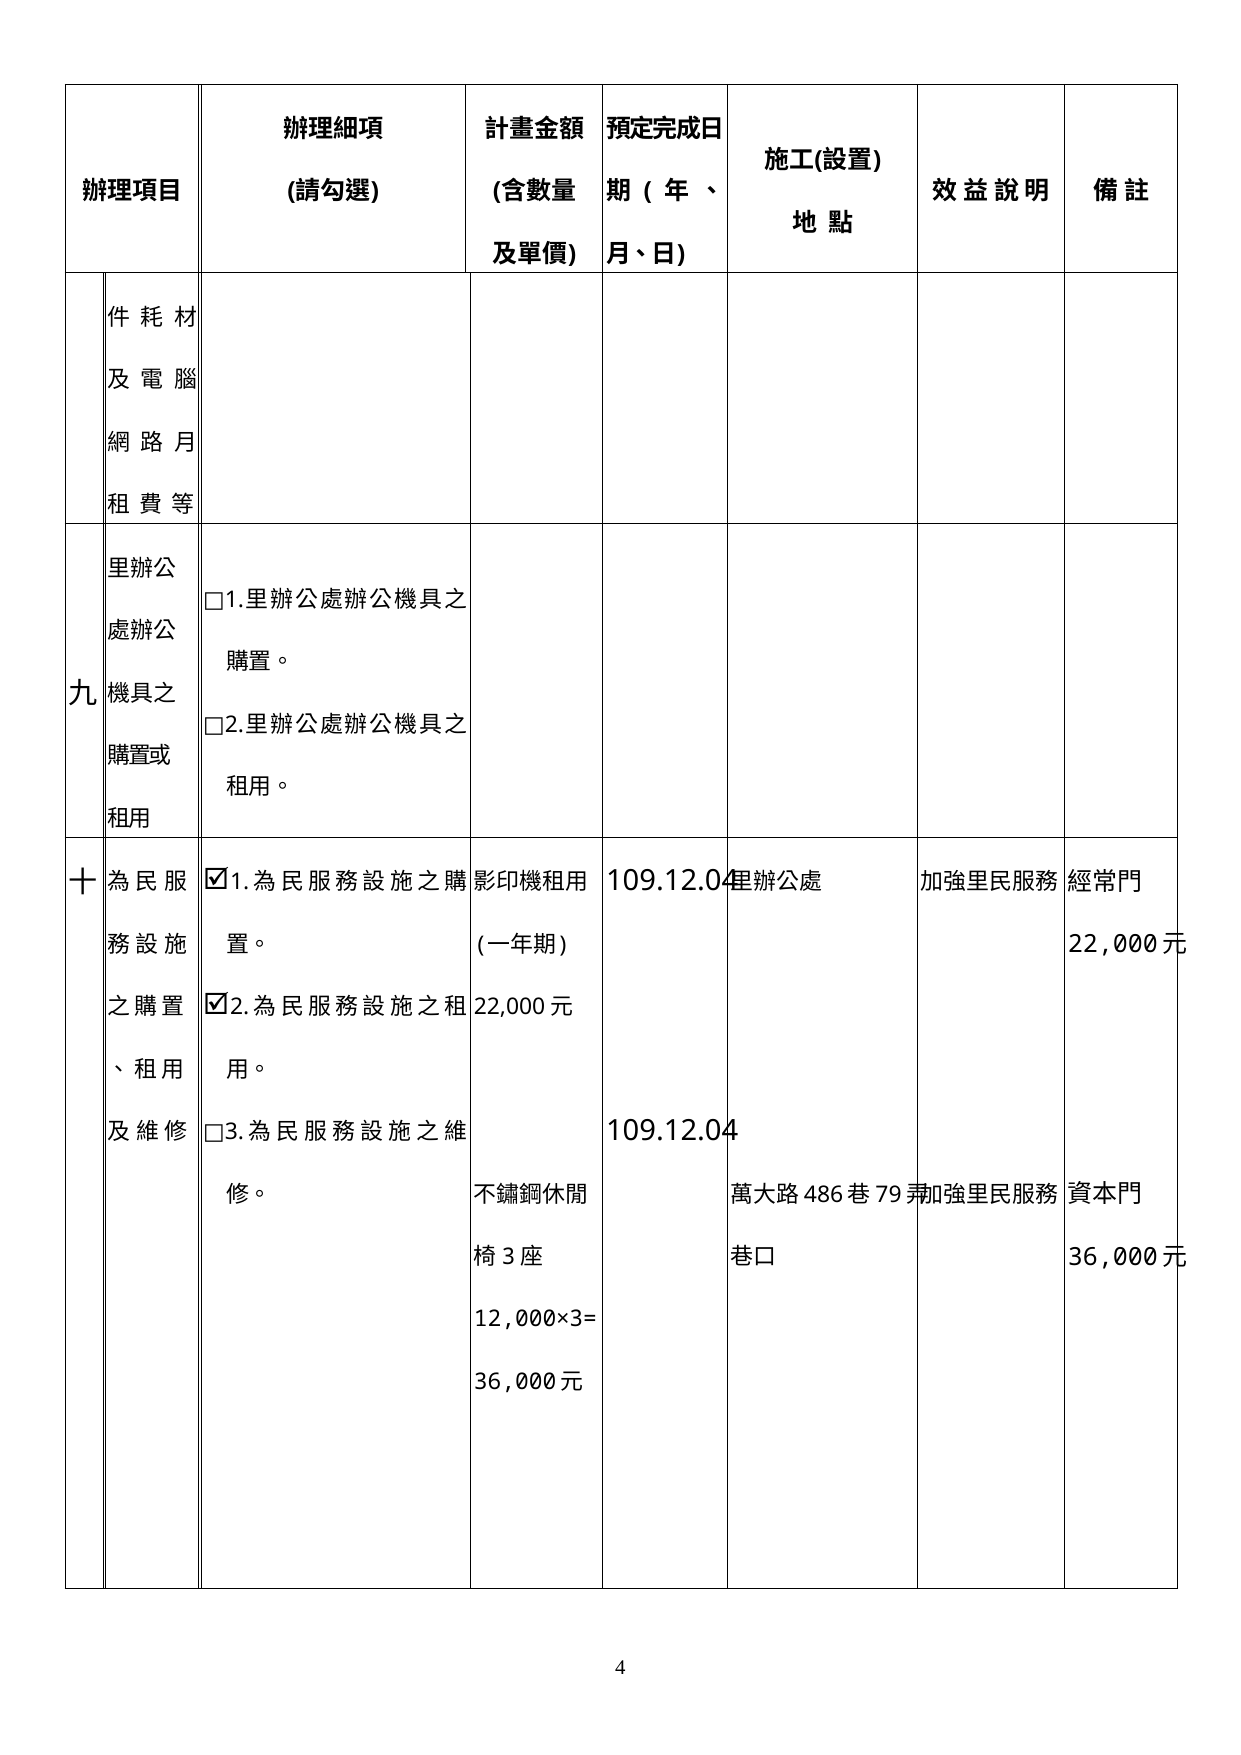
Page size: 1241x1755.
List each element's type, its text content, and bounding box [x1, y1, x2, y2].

table_cell 影印機租用 (一年期) 22,000元 不鏽鋼休閒 椅 3座 12,000×3= 36,000元 [471, 838, 602, 1588]
table_cell [918, 273, 1064, 523]
table_cell 109.12.04 109.12.04 [603, 838, 727, 1588]
table_header 效 益 說 明 [918, 85, 1064, 272]
table_cell [603, 524, 727, 837]
table_cell 里辦公處 [728, 273, 917, 523]
table_cell [202, 273, 470, 523]
table_cell 里辦公處 萬大路486巷79弄 巷口 [728, 838, 917, 1588]
table_header 計畫金額 (含數量 及單價) [466, 85, 602, 272]
table_cell [1065, 273, 1177, 523]
table_cell 109.06.30 [603, 273, 727, 523]
table_cell [1065, 524, 1177, 837]
table_cell □1.里辦公處辦公機具之 購置。 □2.里辦公處辦公機具之租用。 [202, 524, 470, 837]
table_cell 件耗材及電腦網路月租費等 [106, 273, 198, 523]
table_cell 經常門 22,000元 資本門 36,000元 經常門 合計： 22,000元 資本門 36,000元 [1065, 838, 1177, 1588]
table_cell 1.為民服務設施之購置。 2.為民服務設施之租用。 □3.為民服務設施之維修。 [202, 838, 470, 1588]
table_cell [728, 524, 917, 837]
table_cell [471, 524, 602, 837]
table_header 施工(設置) 地 點 [728, 85, 917, 272]
table_cell 里辦公處辦公機具之 購置或 租用 [106, 524, 198, 837]
table_cell 為民服務設施 之 購 置 、 租 用 及 維 修 [106, 838, 198, 1588]
table_header 辦理細項 (請勾選) [202, 85, 465, 272]
table_cell 加強里民服務 加強里民服務 [918, 838, 1064, 1588]
table_cell 十 [66, 838, 103, 1588]
table_cell [918, 524, 1064, 837]
table_header 辦理項目 [66, 85, 198, 272]
table_cell 九 [66, 524, 103, 837]
table_cell 電腦網路 月租費(1年 期4,500元) [471, 273, 602, 523]
table_cell [66, 273, 103, 523]
table_header 預定完成日期(年、月、日) [603, 85, 727, 272]
table_header 備 註 [1065, 85, 1177, 272]
